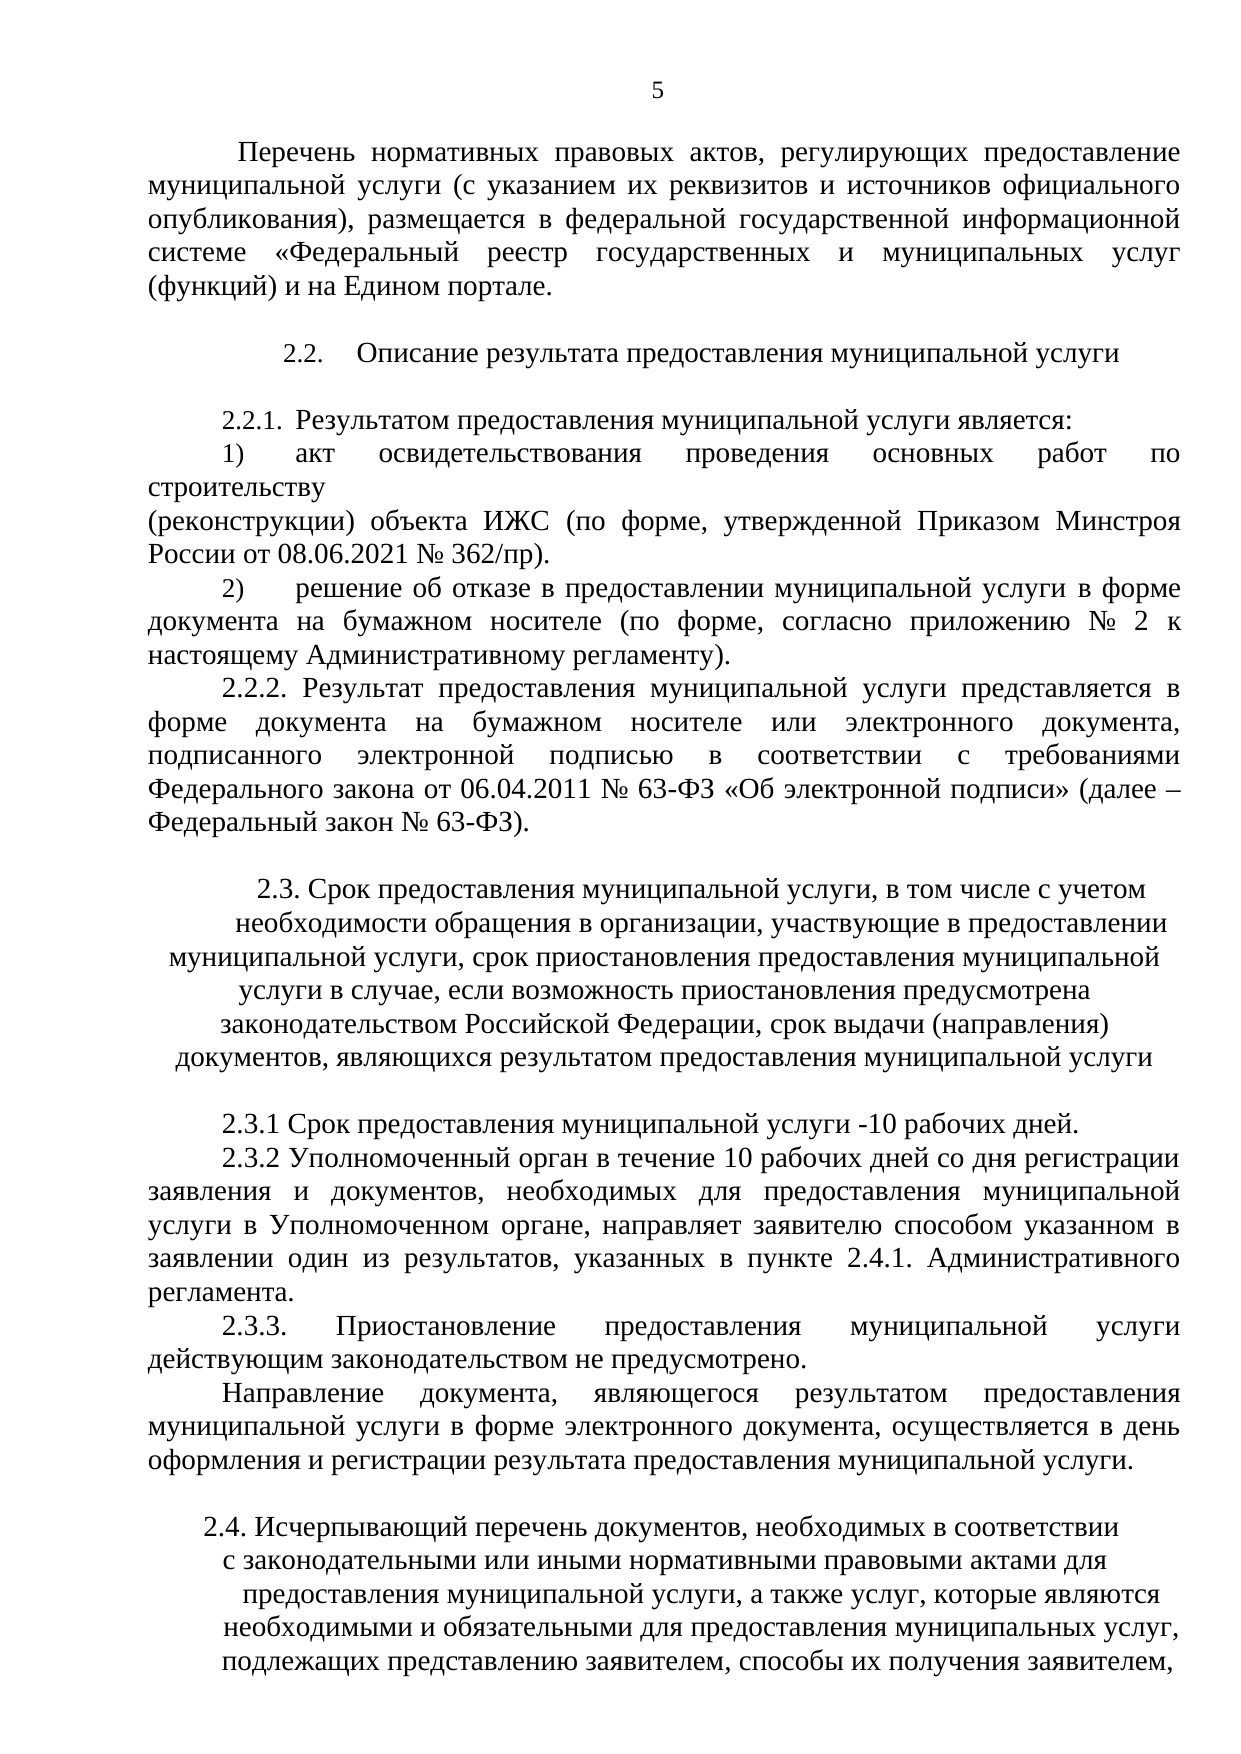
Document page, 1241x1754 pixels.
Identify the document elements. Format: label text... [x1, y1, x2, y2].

text (реконструкции) объекта ИЖС (по форме, утвержденной Приказом Минстроя России от 08.06.2021 № 362/пр). [148, 503, 1181, 570]
text предоставления муниципальной услуги, а также услуг, которые являются [148, 1576, 1181, 1609]
text 2.2.2. Результат предоставления муниципальной услуги представляется в форме документа на бумажном носителе или электронного документа, подписанного электронной подписью в соответствии с требованиями Федерального закона от 06.04.2011 № 63-ФЗ «Об электронной подписи» (далее – Федеральный закон № 63-ФЗ). [148, 670, 1181, 838]
text 2.3. Срок предоставления муниципальной услуги, в том числе с учетом необходимости обращения в организации, участвующие в предоставлении [222, 872, 1181, 939]
list Результатом предоставления муниципальной услуги является: [148, 402, 1181, 436]
text Перечень нормативных правовых актов, регулирующих предоставление муниципальной услуги (с указанием их реквизитов и источников официального опубликования), размещается в федеральной государственной информационной системе «Федеральный реестр государственных и муниципальных услуг (функций) и на Едином портале. [148, 134, 1181, 301]
text Направление документа, являющегося результатом предоставления муниципальной услуги в форме электронного документа, осуществляется в день оформления и регистрации результата предоставления муниципальной услуги. [148, 1375, 1181, 1475]
text 2.3.2 Уполномоченный орган в течение 10 рабочих дней со дня регистрации заявления и документов, необходимых для предоставления муниципальной услуги в Уполномоченном органе, направляет заявителю способом указанном в заявлении один из результатов, указанных в пункте 2.4.1. Административного регламента. [148, 1140, 1181, 1308]
text муниципальной услуги, срок приостановления предоставления муниципальной услуги в случае, если возможность приостановления предусмотрена законодательством Российской Федерации, срок выдачи (направления) документов, являющихся результатом предоставления муниципальной услуги [148, 939, 1181, 1073]
text подлежащих представлению заявителем, способы их получения заявителем, [148, 1643, 1181, 1677]
list решение об отказе в предоставлении муниципальной услуги в форме документа на бумажном носителе (по форме, согласно приложению № 2 к настоящему Административному регламенту). [148, 570, 1181, 670]
text 2.3.3. Приостановление предоставления муниципальной услуги действующим законодательством не предусмотрено. [148, 1308, 1181, 1375]
list Описание результата предоставления муниципальной услуги [148, 335, 1181, 368]
text необходимыми и обязательными для предоставления муниципальных услуг, [148, 1609, 1181, 1643]
list акт освидетельствования проведения основных работ по строительству [148, 436, 1181, 503]
text 2.3.1 Срок предоставления муниципальной услуги -10 рабочих дней. [148, 1106, 1181, 1140]
text 2.4. Исчерпывающий перечень документов, необходимых в соответствии [149, 1509, 1181, 1542]
text с законодательными или иными нормативными правовыми актами для [149, 1542, 1181, 1576]
